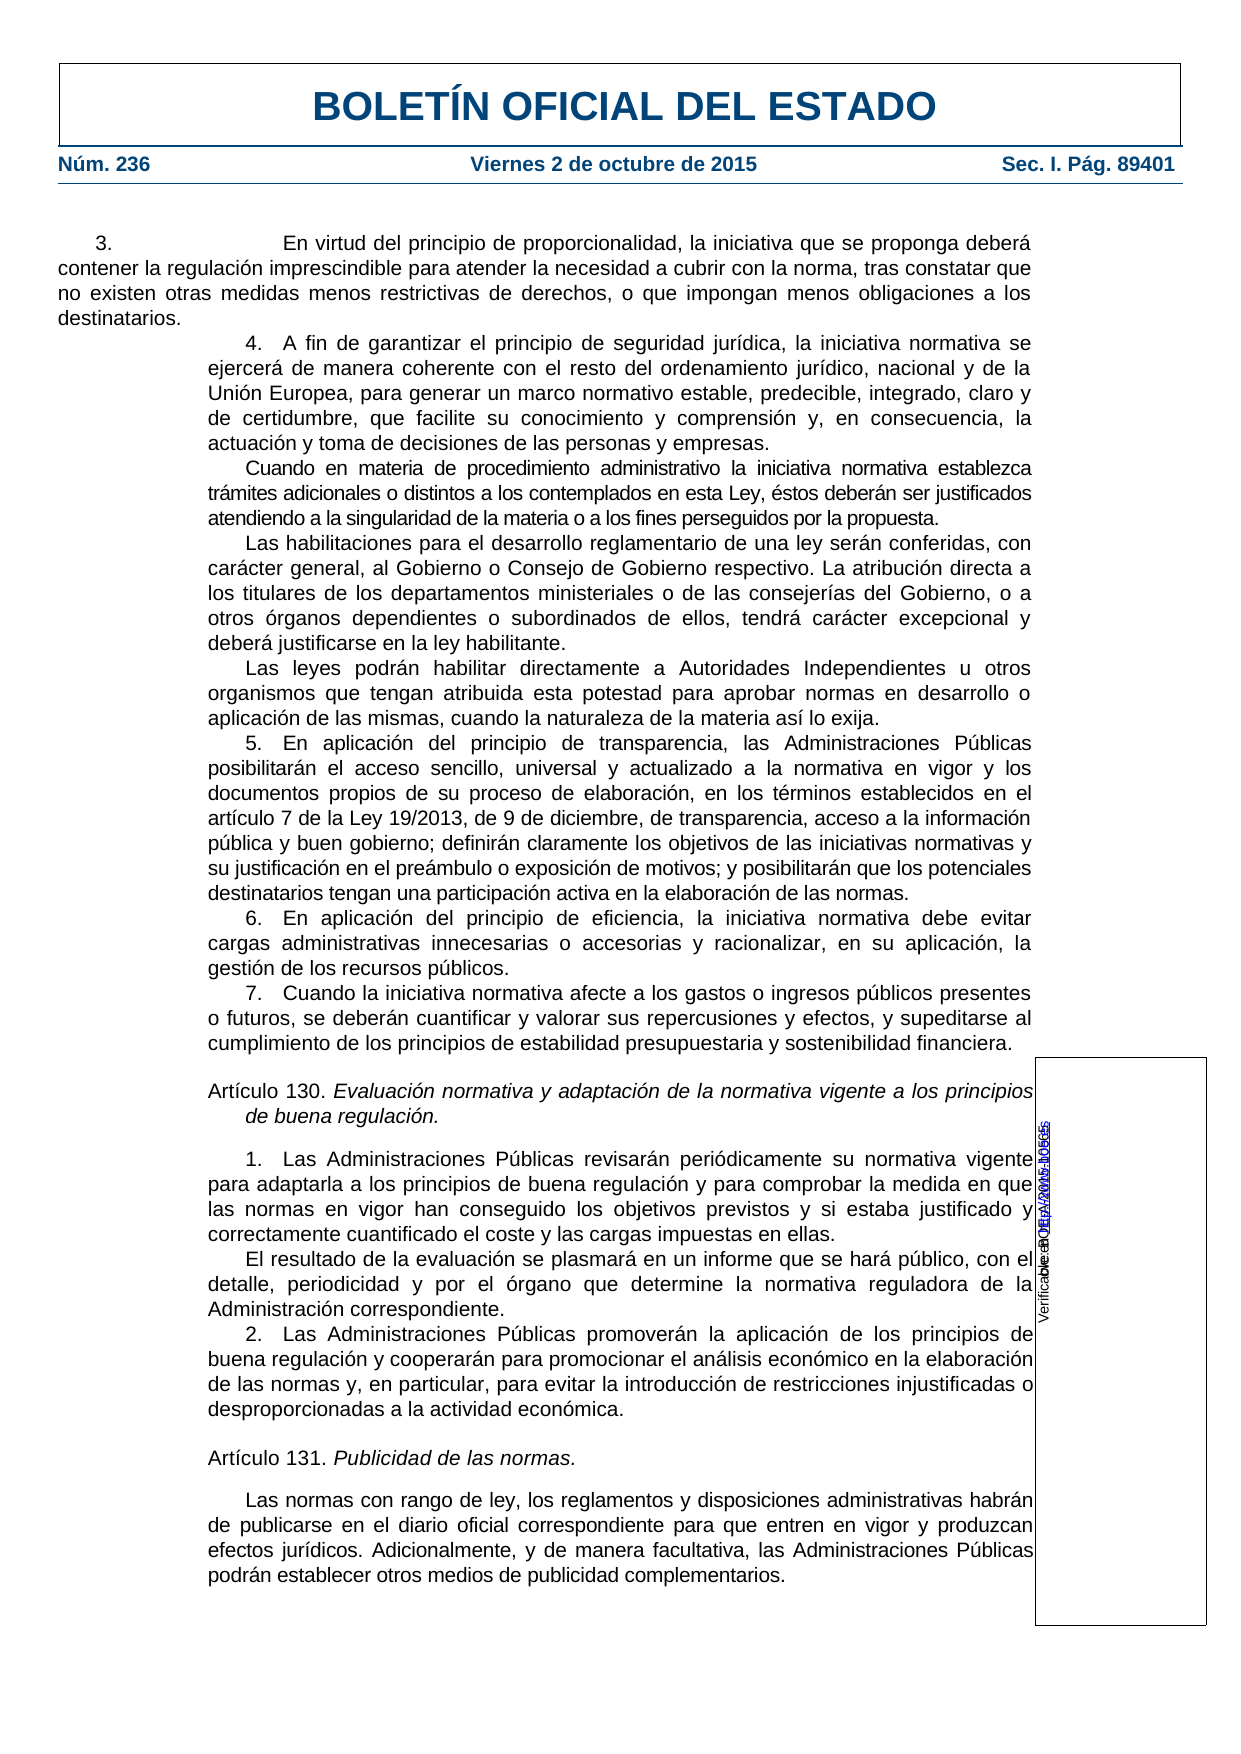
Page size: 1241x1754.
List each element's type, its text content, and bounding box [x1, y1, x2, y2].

list Cuando la iniciativa normativa afecte a los gastos o ingresos públicos presentes o futuros, se deberán cuantificar y valorar sus repercusiones y efectos, y supeditarse al cumplimiento de los principios de estabilidad presupuestaria y sostenibilidad financiera. [208, 980, 1032, 1055]
table_header BOLETÍN OFICIAL DEL ESTADO [183, 64, 1118, 130]
text Las leyes podrán habilitar directamente a Autoridades Independientes u otros organismos que tengan atribuida esta potestad para aprobar normas en desarrollo o aplicación de las mismas, cuando la naturaleza de la materia así lo exija. [208, 655, 1032, 730]
text Las normas con rango de ley, los reglamentos y disposiciones administrativas habrán de publicarse en el diario oficial correspondiente para que entren en vigor y produzcan efectos jurídicos. Adicionalmente, y de manera facultativa, las Administraciones Públicas podrán establecer otros medios de publicidad complementarios. [208, 1488, 1182, 1588]
table_header [60, 64, 183, 130]
list Las Administraciones Públicas revisarán periódicamente su normativa vigente para adaptarla a los principios de buena regulación y para comprobar la medida en que las normas en vigor han conseguido los objetivos previstos y si estaba justificado y correctamente cuantificado el coste y las cargas impuestas en ellas. [208, 1147, 1182, 1247]
list En aplicación del principio de eficiencia, la iniciativa normativa debe evitar cargas administrativas innecesarias o accesorias y racionalizar, en su aplicación, la gestión de los recursos públicos. [208, 905, 1032, 980]
text Las habilitaciones para el desarrollo reglamentario de una ley serán conferidas, con carácter general, al Gobierno o Consejo de Gobierno respectivo. La atribución directa a los titulares de los departamentos ministeriales o de las consejerías del Gobierno, o a otros órganos dependientes o subordinados de ellos, tendrá carácter excepcional y deberá justificarse en la ley habilitante. [208, 530, 1032, 655]
list En aplicación del principio de transparencia, las Administraciones Públicas posibilitarán el acceso sencillo, universal y actualizado a la normativa en vigor y los documentos propios de su proceso de elaboración, en los términos establecidos en el artículo 7 de la Ley 19/2013, de 9 de diciembre, de transparencia, acceso a la información pública y buen gobierno; definirán claramente los objetivos de las iniciativas normativas y su justificación en el preámbulo o exposición de motivos; y posibilitarán que los potenciales destinatarios tengan una participación activa en la elaboración de las normas. [208, 730, 1032, 905]
text Núm. 236 Viernes 2 de octubre de 2015 Sec. I. Pág. 89401 [58, 152, 1182, 176]
list Las Administraciones Públicas promoverán la aplicación de los principios de buena regulación y cooperarán para promocionar el análisis económico en la elaboración de las normas y, en particular, para evitar la introducción de restricciones injustificadas o desproporcionadas a la actividad económica. [208, 1322, 1182, 1422]
text Cuando en materia de procedimiento administrativo la iniciativa normativa establezca trámites adicionales o distintos a los contemplados en esta Ley, éstos deberán ser justificados atendiendo a la singularidad de la materia o a los fines perseguidos por la propuesta. [208, 455, 1032, 530]
text Artículo 130. Evaluación normativa y adaptación de la normativa vigente a los principios de buena regulación. [208, 1079, 1182, 1129]
list A fin de garantizar el principio de seguridad jurídica, la iniciativa normativa se ejercerá de manera coherente con el resto del ordenamiento jurídico, nacional y de la Unión Europea, para generar un marco normativo estable, predecible, integrado, claro y de certidumbre, que facilite su conocimiento y comprensión y, en consecuencia, la actuación y toma de decisiones de las personas y empresas. [208, 330, 1032, 455]
text El resultado de la evaluación se plasmará en un informe que se hará público, con el detalle, periodicidad y por el órgano que determine la normativa reguladora de la Administración correspondiente. [208, 1247, 1182, 1322]
text Artículo 131. Publicidad de las normas. [208, 1445, 1182, 1470]
table_header [1119, 64, 1180, 130]
list En virtud del principio de proporcionalidad, la iniciativa que se proponga deberá contener la regulación imprescindible para atender la necesidad a cubrir con la norma, tras constatar que no existen otras medidas menos restrictivas de derechos, o que impongan menos obligaciones a los destinatarios. [58, 230, 1032, 330]
